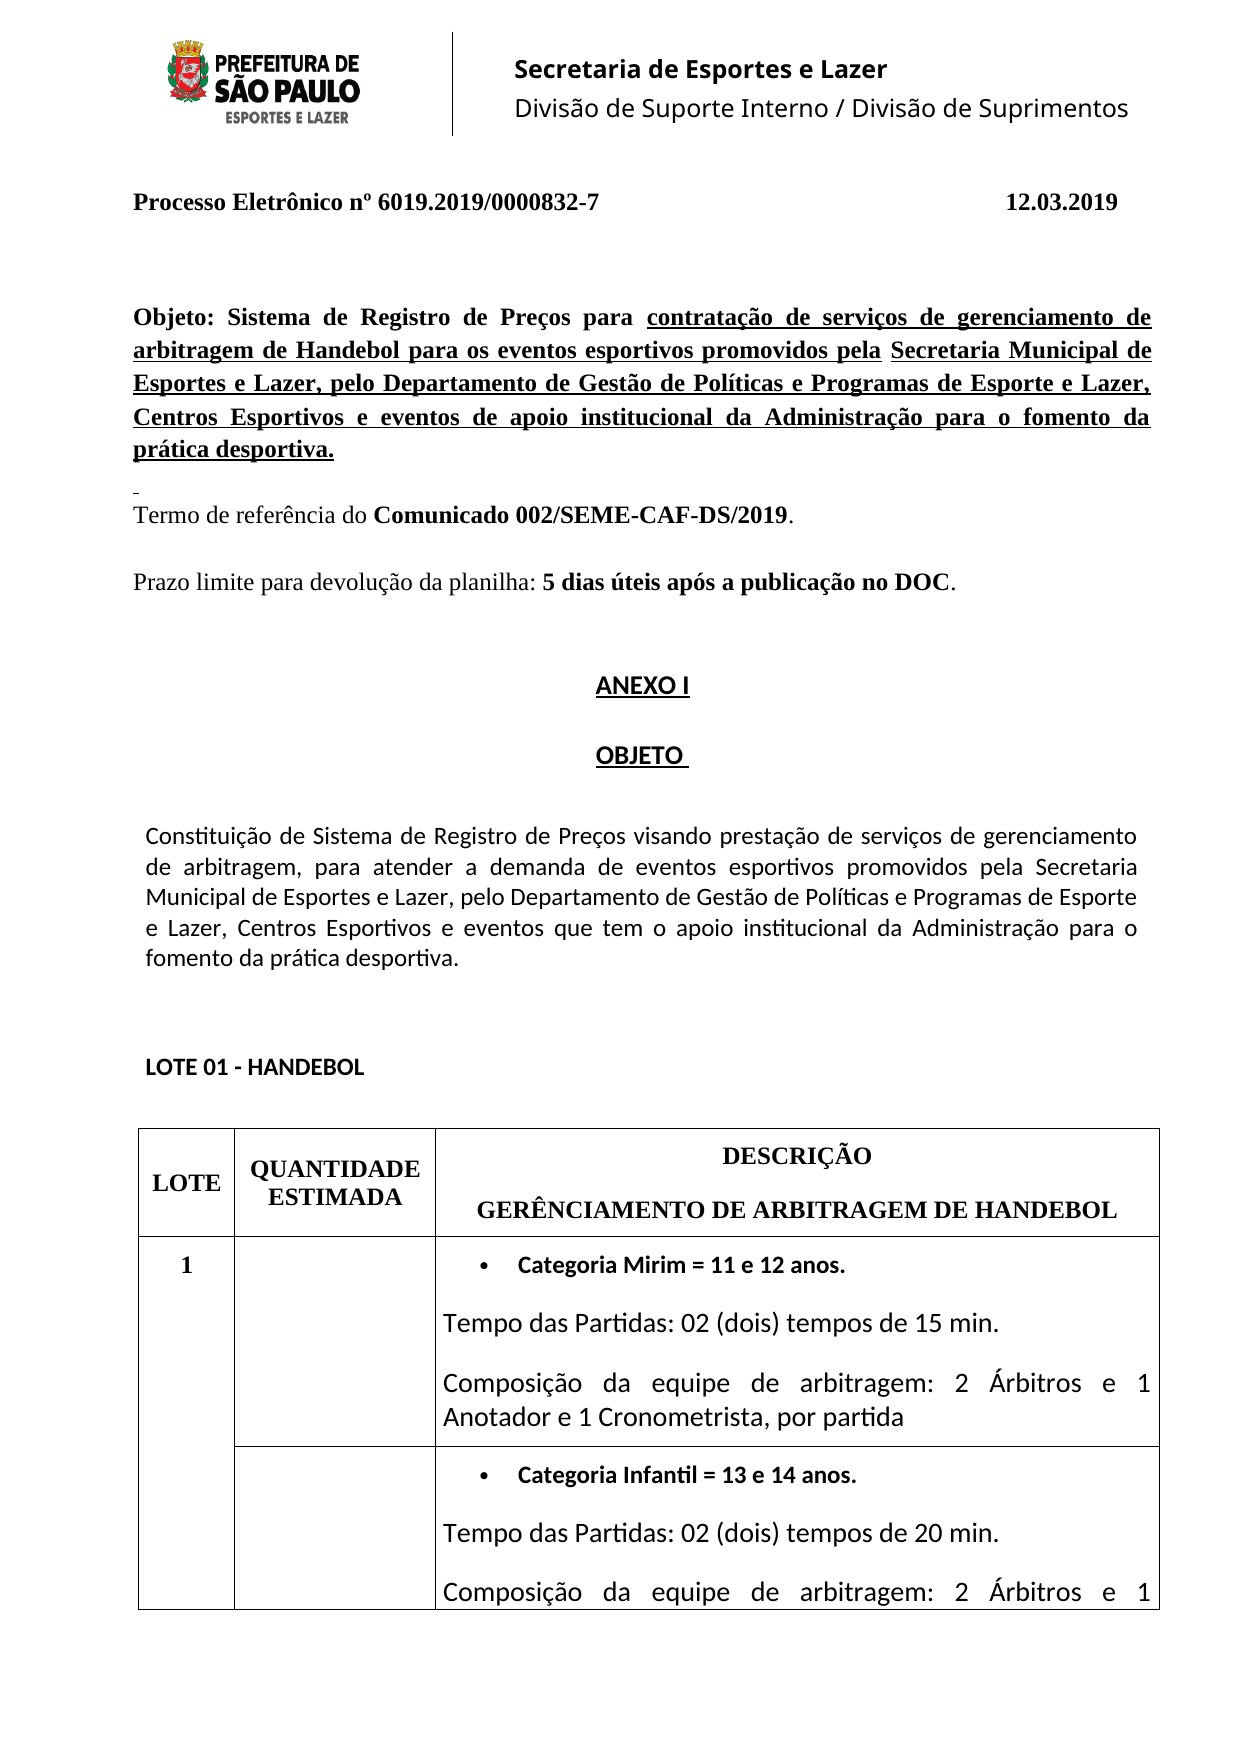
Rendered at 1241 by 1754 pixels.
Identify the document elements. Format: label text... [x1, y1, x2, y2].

text Processo Eletrônico nº 6019.2019/0000832-7 12.03.2019 [133, 187, 1152, 216]
table_cell [235, 1237, 435, 1446]
text Objeto: Sistema de Registro de Preços para contratação de serviços de gerenciamento de arbitragem de Handebol para os eventos esportivos promovidos pela Secretaria Municipal de Esportes e Lazer, pelo Departamento de Gestão de Políticas e Programas de Esporte e Lazer, Centros Esportivos e eventos de apoio institucional da Administração para o fomento da prática desportiva. [133, 302, 1152, 463]
text Prazo limite para devolução da planilha: 5 dias úteis após a publicação no DOC. [133, 567, 1152, 595]
text OBJETO [135, 738, 1150, 771]
table_cell Categoria Mirim = 11 e 12 anos. Tempo das Partidas: 02 (dois) tempos de 15 min. Composição da equipe de arbitragem: 2 Árbitros e 1 Anotador e 1 Cronometrista, por partida [436, 1237, 1159, 1446]
text Termo de referência do Comunicado 002/SEME-CAF-DS/2019. [133, 501, 1152, 529]
table_cell 1 [139, 1237, 234, 1609]
table_cell [235, 1447, 435, 1609]
text Secretaria de Esportes e Lazer [514, 51, 1143, 85]
table_header LOTE [139, 1129, 234, 1236]
text ANEXO I [135, 668, 1150, 701]
text LOTE 01 - HANDEBOL [145, 1052, 1139, 1082]
text Divisão de Suporte Interno / Divisão de Suprimentos [514, 90, 1143, 124]
table_header QUANTIDADE ESTIMADA [235, 1129, 435, 1236]
table_header DESCRIÇÃO GERÊNCIAMENTO DE ARBITRAGEM DE HANDEBOL [436, 1129, 1159, 1236]
table_cell Categoria Infantil = 13 e 14 anos. Tempo das Partidas: 02 (dois) tempos de 20 min. Composição da equipe de arbitragem: 2 Árbitros e 1 [436, 1447, 1159, 1609]
text Constituição de Sistema de Registro de Preços visando prestação de serviços de gerenciamento de arbitragem, para atender a demanda de eventos esportivos promovidos pela Secretaria Municipal de Esportes e Lazer, pelo Departamento de Gestão de Políticas e Programas de Esporte e Lazer, Centros Esportivos e eventos que tem o apoio institucional da Administração para o fomento da prática desportiva. [145, 820, 1139, 973]
